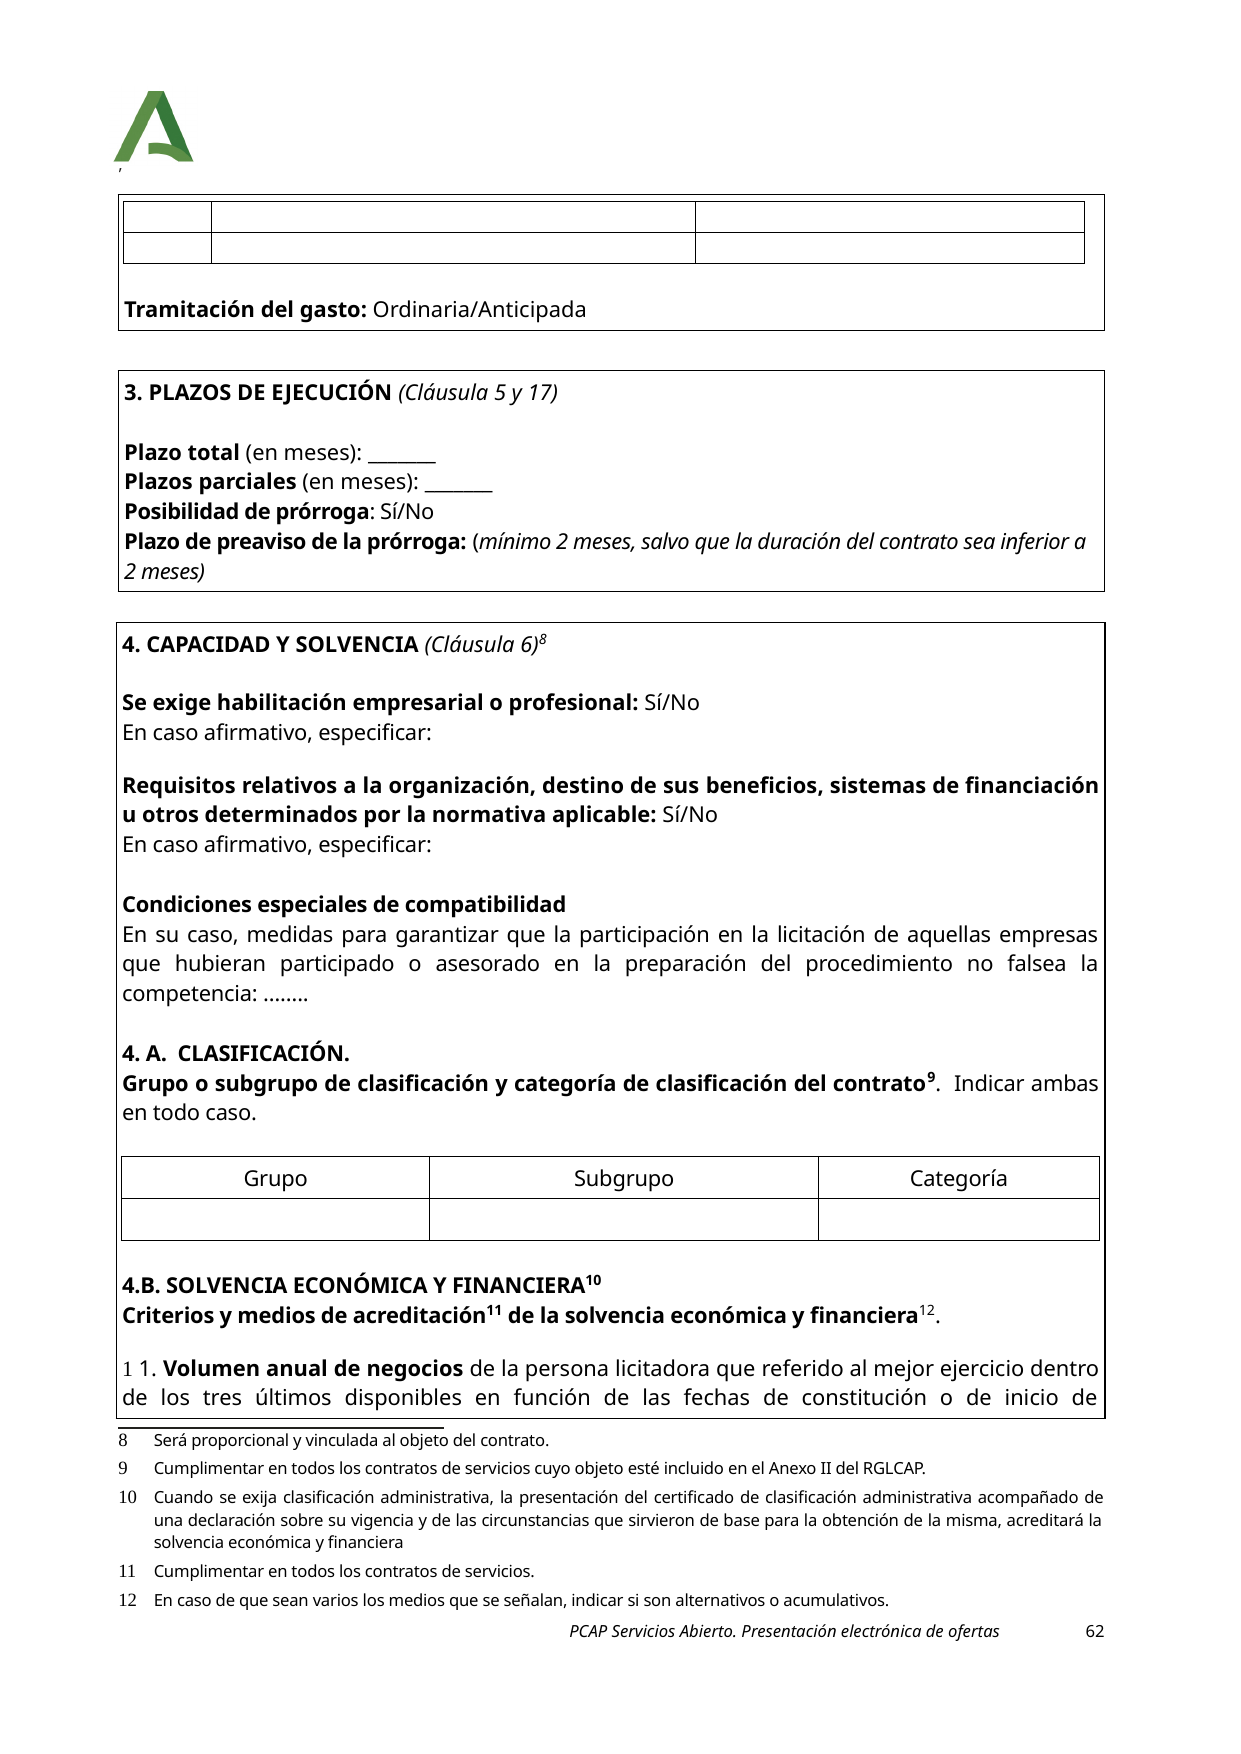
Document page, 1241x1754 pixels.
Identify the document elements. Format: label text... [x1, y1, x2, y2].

table_header Grupo [122, 1157, 429, 1198]
table_header Tramitación del gasto: Ordinaria/Anticipada [119, 195, 1104, 330]
table_cell [124, 202, 211, 232]
table_header 4. CAPACIDAD Y SOLVENCIA (Cláusula 6) Se exige habilitación empresarial o profesional: Sí/No En caso afirmativo, especificar: Requisitos relativos a la organización, destino de sus beneficios, sistemas de financiación u otros determinados por la normativa aplicable: Sí/No En caso afirmativo, especificar: Condiciones especiales de compatibilidad En su caso, medidas para garantizar que la participación en la licitación de aquellas empresas que hubieran participado o asesorado en la preparación del procedimiento no falsea la competencia: …….. 4. A. CLASIFICACIÓN. Grupo o subgrupo de clasificación y categoría de clasificación del contrato. Indicar ambas en todo caso. 4.B. SOLVENCIA ECONÓMICA Y FINANCIERA Criterios y medios de acreditación de la solvencia económica y financiera.  1. Volumen anual de negocios de la persona licitadora que referido al mejor ejercicio dentro de los tres últimos disponibles en función de las fechas de constitución o de inicio de actividades de la persona licitadora y de presentación de ofertas por importe mínimo de: _________ euros. El volumen anual de negocios de la persona licitadora se acreditará por medio de sus cuentas anuales aprobadas y depositadas en el Registro Mercantil, si la persona licitadora estuviera inscrita en dicho registro, y en caso contrario por las depositadas en el registro oficial en que deba estar inscrita. Las personas licitadoras individuales no inscritas en el Registro Mercantil acreditarán su volumen anual de negocios mediante sus libros de inventarios y cuentas anuales legalizados por el Registro Mercantil. La acreditación podrá igualmente realizarse mediante un «certificado de importe neto de la cifra de negocios» expedido por la AEAT o con la aportación del resumen de la declaración del IVA presentada a Hacienda (modelo 390).  2. Seguro de responsabilidad civil por riesgos profesionales por un importe mínimo de ________ euros. La acreditación de este requisito se efectuará por medio de certificado expedido por la entidad aseguradora, en el que consten los importes y riesgos asegurados y la fecha de vencimiento del seguro, junto a un compromiso de su renovación o prórroga que garantice el mantenimiento de su cobertura durante la ejecución del contrato o mediante el documento de compromiso vinculante de suscripción, prórroga o renovación del seguro, en los casos en que proceda.  3. El patrimonio neto según el balance correspondiente al último ejercicio económico de las cuentas anuales aprobadas deberá superar _________ euros. Se acreditará por medio de sus cuentas anuales aprobadas y depositadas en el Registro Mercantil, si la persona licitadora estuviera inscrita en dicho registro, y en caso contrario por las depositadas en el registro oficial en que deba estar inscrita. Las personas licitadoras individuales no inscritas en el Registro Mercantil acreditarán su volumen anual de negocios mediante sus libros de inventarios y cuentas anuales legalizados por el Registro Mercantil.  4. Otro medios de prueba distintos de los previstos en los apartados anteriores -sólo en caso de contratos no sujetos a regulación armonizada: En caso de admitirse oferta integradora, requisitos de capacidad y solvencia económica financiera: 4. C. SOLVENCIA TÉCNICA O PROFESIONAL Criterios y medios de acreditación de la solvencia técnica o profesional. Periodo para tener en consideración los servicios realizados a efectos de justificar la solvencia técnica:  1. Relación de los principales servicios realizados de igual o similar naturaleza que los que constituyen el objeto del contrato, en la que se indique el importe, la fecha y el destinatario público o privado de los mismos. Los servicios efectuados se acreditarán mediante certificados expedidos o visados por el órgano competente de los mismos cuando la destinataria sea una entidad del sector público; cuando la destinataria sea una compradora privada, mediante un certificado expedido por ésta o, a falta de este certificado, mediante una declaración de la persona licitadora. Se exige que el importe anual acumulado sin incluir impuestos en el año de mayor ejecución sea igual o superior al __ % de su anualidad media, en servicios de igual o similar naturaleza que los que constituyen el objeto del contrato. Sistema para determinar que un trabajo o servicio es de igual o similar naturaleza al que constituye el objeto del contrato:  2. Indicación del personal técnico o de las unidades técnicas, integradas o no en la empresa, participantes en el contrato, especialmente aquellas personas encargadas del control de calidad. Se exige un equipo de personal técnico participante en el contrato que reúna como mínimo las siguientes condiciones: ...  3. Descripción de las instalaciones técnicas, de las medidas empleadas por la persona licitadora para garantizar la calidad y de los medios de estudio e investigación de la empresa.  3.1. Se exige que la persona licitadora acredite el empleo de medidas para controlar la calidad.  3.2. Se exige que la persona licitadora acredite la existencia de medios de estudio e investigación de la empresa  4. Cuando se trate de servicios o trabajos complejos o cuando, excepcionalmente, deban responder a un fin especial, un control efectuado por el órgano de contratación o en nombre de éste por un organismo oficial u homologado competente del Estado en que está establecida la persona licitadora, con el acuerdo de dicho organismo sobre la capacidad técnica de la persona licitadora y, si fuera necesario, sobre los medios de estudio e investigación de que disponga y sobre las medidas de control de calidad. Se exigirá certificado expedido por ___________.  5. Titulaciones académicas y profesionales de la persona licitadora y del personal directivo de la empresa y, en particular, del personal responsable de la ejecución del contrato, así como del personal técnico encargado directamente de la misma, siempre que no se evalúen como un criterio de adjudicación.  5.1. Se exigen las titulaciones académicas _______________________ o equivalentes de la persona licitadora.  5.2. Se exigen las titulaciones académicas _________________________ o equivalentes de los o las directivos o directivas de empresa.  5.3. Se exige que el personal responsable de la ejecución del contrato posea una titulación de ___________________________o equivalente.  5.4. Se exige que el personal responsable de la ejecución del contrato posea una experiencia de ____años.  6. Indicación de las medidas de gestión medioambiental que la persona licitadora podrá aplicar al ejecutar el contrato.  6.1. Se exige que la persona licitadora posea certificados expedidos por los organismos, públicos y privados, nacionales o internacionales, que acrediten el cumplimiento de las siguientes normas y recomendaciones medioambientales o equivalentes: ...  6.2. Se exige la aportación de documentos que demuestren de forma fehaciente el cumplimiento de normas, recomendaciones y características ergonómicas, medioambientales, de ahorro energético, de compatibilidad electromagnética y de reducción de radiación emitida de los sistemas y equipos incluidos en su oferta.  6.3. Se exigen certificados expedidos por un laboratorio u organización independiente de conformidad con normas y recomendaciones medioambientales y emitidos, en último caso, por las propias empresas mediante declaración responsable efectuada por la persona representante legal de la empresa.  7. Declaración sobre la plantilla media anual de la empresa y del número de personas directivos durante los últimos tres años, acompañada de la documentación justificativa correspondiente.  7.1. Se exige un número mínimo de contratos laborales indefinidos de personas de la empresa del _ % del total de la plantilla durante los últimos tres años  7.2. Se exige unos efectivos de personal directivo como mínimo del __% sobre el total de la plantilla.  8. Declaración indicando la maquinaria, material y equipo técnico del que se dispondrá para la ejecución de los trabajos o prestaciones, a la que se adjuntará la documentación acreditativa pertinente. Se exige que la maquinaria, material y/o equipo técnico para la ejecución de los trabajos o prestaciones reúna las siguientes condiciones mínimas:  9. Obligación de las personas jurídicas licitadoras de indicar en su oferta los nombres y la cualificación profesional del personal responsable de ejecutar la prestación: Sí/No  10. Otros medios de prueba de solvencia técnica o profesional distintos de los previstos en los apartados anteriores - sólo en caso de contratos no sujetos a regulación armonizada:  11. Solvencia Técnica complementaria. Presentación de certificados expedidos por organismos independientes acreditativos del cumplimiento de normas de garantía de la calidad o de gestión medioambiental (contratos sujetos a regulación armonizada): Sí/No D. COMPROMISO DE DEDICACIÓN DE LOS MEDIOS PERSONALES Y/O MATERIALES SUFICIENTES PARA LA EJECUCIÓN Dedicación de medios personales: Dedicación de medios materiales: Obligación esencial a efectos del artículo 211 LCSP: Sí/No Penalidades en caso de incumplimiento: Sí/No E. INTEGRACIÓN DE LA SOLVENCIA CON MEDIOS EXTERNOS: Formas de responsabilidad conjunta: F. SOLVENCIA OFERTAS INTEGRADORAS En caso de admitirse oferta integradora, requisitos de capacidad y solvencia técnica: G. TRABAJOS QUE SE EXIGE SEAN EJECUTADOS DIRECTAMENTE POR EL LICITADOR: Partes o trabajos que deben ser ejecutados directamente por la propia persona licitadora o por un participante de una unión de empresarios: Sí/No Tarea crítica 1: Tarea crítica 2: [117, 623, 1104, 1418]
table_cell [212, 233, 695, 263]
table_cell [124, 233, 211, 263]
table_cell [212, 202, 695, 232]
table_header 3. PLAZOS DE EJECUCIÓN (Cláusula 5 y 17) Plazo total (en meses): _______ Plazos parciales (en meses): _______ Posibilidad de prórroga: Sí/No Plazo de preaviso de la prórroga: (mínimo 2 meses, salvo que la duración del contrato sea inferior a 2 meses) [119, 371, 1104, 591]
table_cell [819, 1199, 1099, 1240]
table_cell [696, 233, 1084, 263]
table_cell [122, 1199, 429, 1240]
table_cell [430, 1199, 818, 1240]
table_header Categoría [819, 1157, 1099, 1198]
picture [109, 86, 198, 166]
table_header Subgrupo [430, 1157, 818, 1198]
table_cell [696, 202, 1084, 232]
